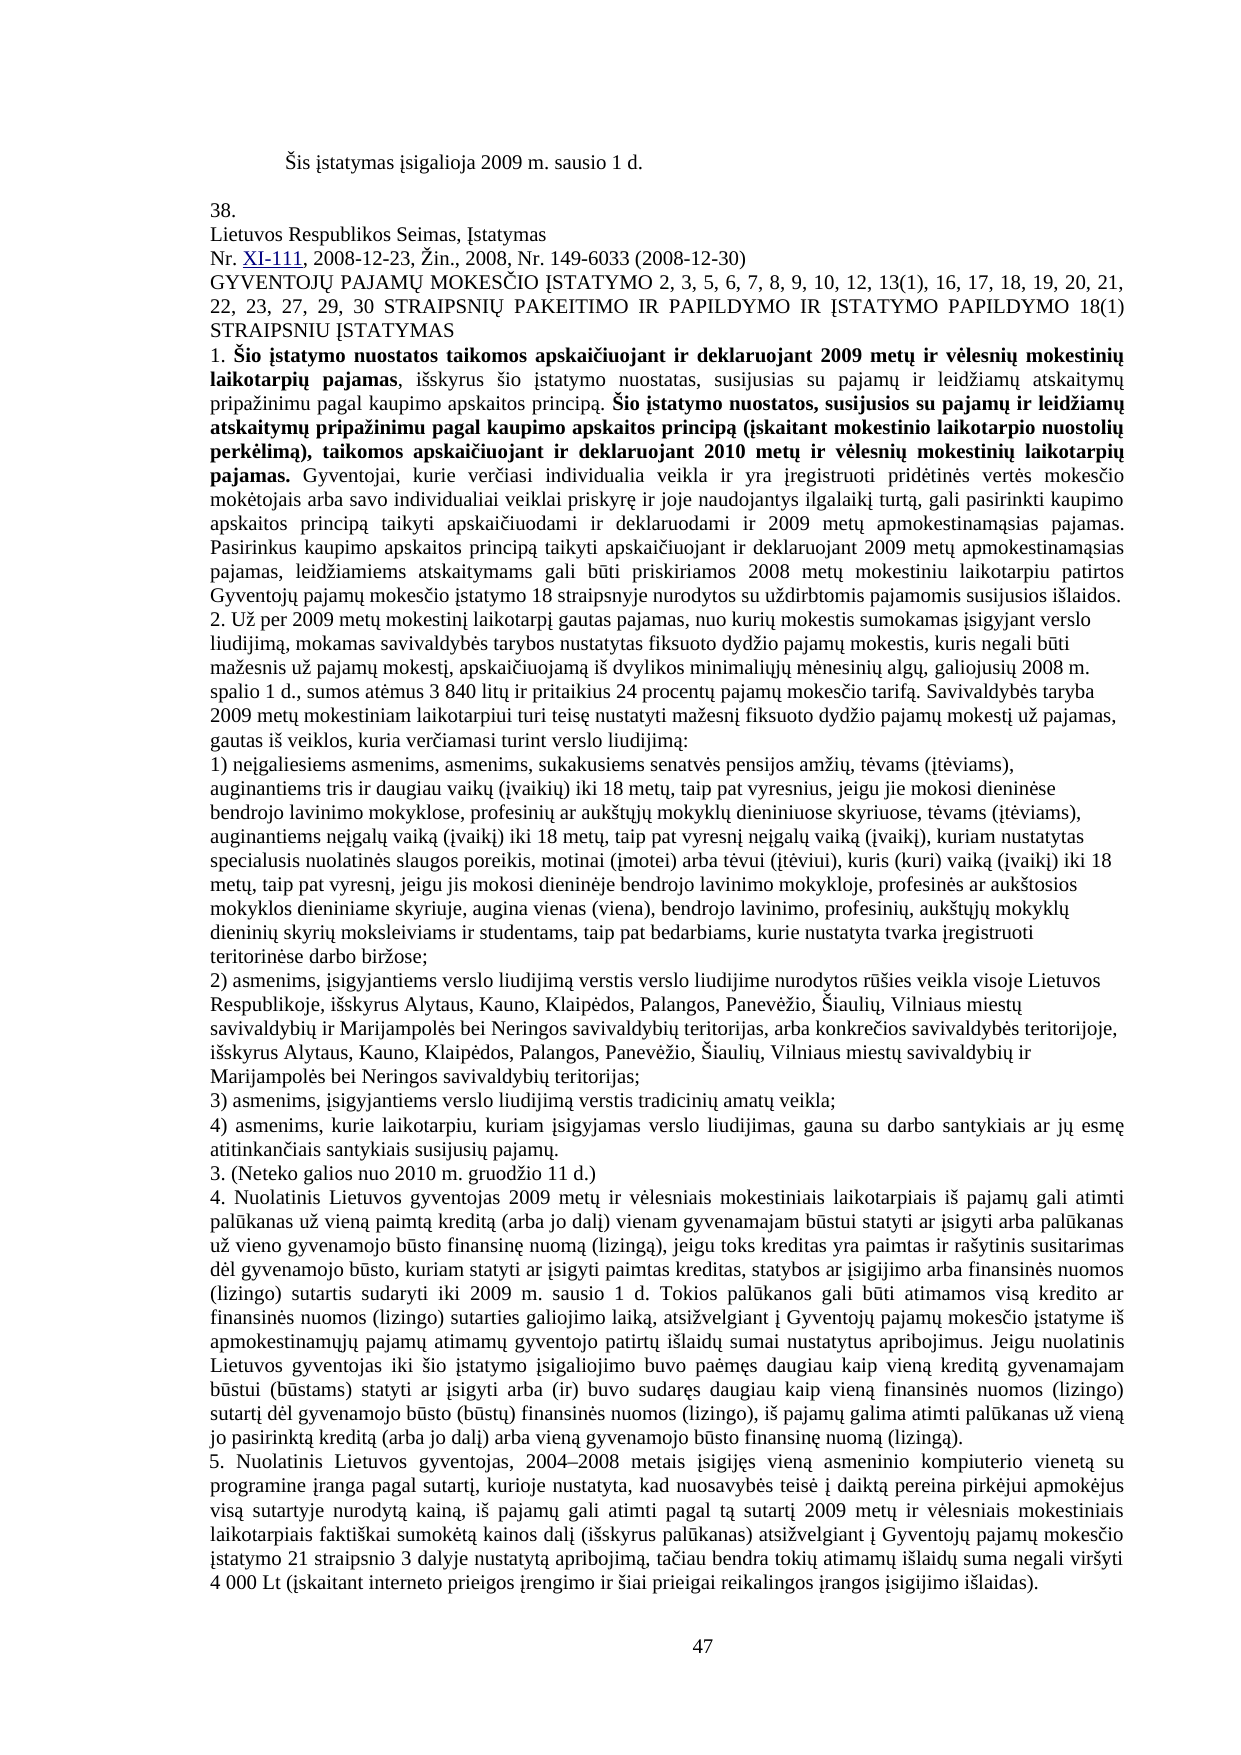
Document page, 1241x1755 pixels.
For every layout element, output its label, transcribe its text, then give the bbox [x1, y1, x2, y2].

text 3. (Neteko galios nuo 2010 m. gruodžio 11 d.) [210, 1161, 1126, 1185]
text 4) asmenims, kurie laikotarpiu, kuriam įsigyjamas verslo liudijimas, gauna su darbo santykiais ar jų esmę atitinkančiais santykiais susijusių pajamų. [210, 1112, 1126, 1161]
text Nr. XI-111, 2008-12-23, Žin., 2008, Nr. 149-6033 (2008-12-30) [210, 246, 1126, 270]
text Lietuvos Respublikos Seimas, Įstatymas [210, 222, 1126, 246]
text 1. Šio įstatymo nuostatos taikomos apskaičiuojant ir deklaruojant 2009 metų ir vėlesnių mokestinių laikotarpių pajamas, išskyrus šio įstatymo nuostatas, susijusias su pajamų ir leidžiamų atskaitymų pripažinimu pagal kaupimo apskaitos principą. Šio įstatymo nuostatos, susijusios su pajamų ir leidžiamų atskaitymų pripažinimu pagal kaupimo apskaitos principą (įskaitant mokestinio laikotarpio nuostolių perkėlimą), taikomos apskaičiuojant ir deklaruojant 2010 metų ir vėlesnių mokestinių laikotarpių pajamas. Gyventojai, kurie verčiasi individualia veikla ir yra įregistruoti pridėtinės vertės mokesčio mokėtojais arba savo individualiai veiklai priskyrę ir joje naudojantys ilgalaikį turtą, gali pasirinkti kaupimo apskaitos principą taikyti apskaičiuodami ir deklaruodami ir 2009 metų apmokestinamąsias pajamas. Pasirinkus kaupimo apskaitos principą taikyti apskaičiuojant ir deklaruojant 2009 metų apmokestinamąsias pajamas, leidžiamiems atskaitymams gali būti priskiriamos 2008 metų mokestiniu laikotarpiu patirtos Gyventojų pajamų mokesčio įstatymo 18 straipsnyje nurodytos su uždirbtomis pajamomis susijusios išlaidos. [210, 342, 1126, 607]
text 5. Nuolatinis Lietuvos gyventojas, 2004–2008 metais įsigijęs vieną asmeninio kompiuterio vienetą su programine įranga pagal sutartį, kurioje nustatyta, kad nuosavybės teisė į daiktą pereina pirkėjui apmokėjus visą sutartyje nurodytą kainą, iš pajamų gali atimti pagal tą sutartį 2009 metų ir vėlesniais mokestiniais laikotarpiais faktiškai sumokėtą kainos dalį (išskyrus palūkanas) atsižvelgiant į Gyventojų pajamų mokesčio įstatymo 21 straipsnio 3 dalyje nustatytą apribojimą, tačiau bendra tokių atimamų išlaidų suma negali viršyti 4 000 Lt (įskaitant interneto prieigos įrengimo ir šiai prieigai reikalingos įrangos įsigijimo išlaidas). [209, 1449, 1126, 1594]
text GYVENTOJŲ PAJAMŲ MOKESČIO ĮSTATYMO 2, 3, 5, 6, 7, 8, 9, 10, 12, 13(1), 16, 17, 18, 19, 20, 21, 22, 23, 27, 29, 30 STRAIPSNIŲ PAKEITIMO IR PAPILDYMO IR ĮSTATYMO PAPILDYMO 18(1) STRAIPSNIU ĮSTATYMAS [210, 270, 1126, 342]
text 2. Už per 2009 metų mokestinį laikotarpį gautas pajamas, nuo kurių mokestis sumokamas įsigyjant verslo liudijimą, mokamas savivaldybės tarybos nustatytas fiksuoto dydžio pajamų mokestis, kuris negali būti mažesnis už pajamų mokestį, apskaičiuojamą iš dvylikos minimaliųjų mėnesinių algų, galiojusių 2008 m. spalio 1 d., sumos atėmus 3 840 litų ir pritaikius 24 procentų pajamų mokesčio tarifą. Savivaldybės taryba 2009 metų mokestiniam laikotarpiui turi teisę nustatyti mažesnį fiksuoto dydžio pajamų mokestį už pajamas, gautas iš veiklos, kuria verčiamasi turint verslo liudijimą: [210, 607, 1126, 752]
text 2) asmenims, įsigyjantiems verslo liudijimą verstis verslo liudijime nurodytos rūšies veikla visoje Lietuvos Respublikoje, išskyrus Alytaus, Kauno, Klaipėdos, Palangos, Panevėžio, Šiaulių, Vilniaus miestų savivaldybių ir Marijampolės bei Neringos savivaldybių teritorijas, arba konkrečios savivaldybės teritorijoje, išskyrus Alytaus, Kauno, Klaipėdos, Palangos, Panevėžio, Šiaulių, Vilniaus miestų savivaldybių ir Marijampolės bei Neringos savivaldybių teritorijas; [210, 968, 1126, 1088]
text 38. [210, 198, 1126, 222]
text 1) neįgaliesiems asmenims, asmenims, sukakusiems senatvės pensijos amžių, tėvams (įtėviams), auginantiems tris ir daugiau vaikų (įvaikių) iki 18 metų, taip pat vyresnius, jeigu jie mokosi dieninėse bendrojo lavinimo mokyklose, profesinių ar aukštųjų mokyklų dieniniuose skyriuose, tėvams (įtėviams), auginantiems neįgalų vaiką (įvaikį) iki 18 metų, taip pat vyresnį neįgalų vaiką (įvaikį), kuriam nustatytas specialusis nuolatinės slaugos poreikis, motinai (įmotei) arba tėvui (įtėviui), kuris (kuri) vaiką (įvaikį) iki 18 metų, taip pat vyresnį, jeigu jis mokosi dieninėje bendrojo lavinimo mokykloje, profesinės ar aukštosios mokyklos dieniniame skyriuje, augina vienas (viena), bendrojo lavinimo, profesinių, aukštųjų mokyklų dieninių skyrių moksleiviams ir studentams, taip pat bedarbiams, kurie nustatyta tvarka įregistruoti teritorinėse darbo biržose; [210, 752, 1126, 968]
text 4. Nuolatinis Lietuvos gyventojas 2009 metų ir vėlesniais mokestiniais laikotarpiais iš pajamų gali atimti palūkanas už vieną paimtą kreditą (arba jo dalį) vienam gyvenamajam būstui statyti ar įsigyti arba palūkanas už vieno gyvenamojo būsto finansinę nuomą (lizingą), jeigu toks kreditas yra paimtas ir rašytinis susitarimas dėl gyvenamojo būsto, kuriam statyti ar įsigyti paimtas kreditas, statybos ar įsigijimo arba finansinės nuomos (lizingo) sutartis sudaryti iki 2009 m. sausio 1 d. Tokios palūkanos gali būti atimamos visą kredito ar finansinės nuomos (lizingo) sutarties galiojimo laiką, atsižvelgiant į Gyventojų pajamų mokesčio įstatyme iš apmokestinamųjų pajamų atimamų gyventojo patirtų išlaidų sumai nustatytus apribojimus. Jeigu nuolatinis Lietuvos gyventojas iki šio įstatymo įsigaliojimo buvo paėmęs daugiau kaip vieną kreditą gyvenamajam būstui (būstams) statyti ar įsigyti arba (ir) buvo sudaręs daugiau kaip vieną finansinės nuomos (lizingo) sutartį dėl gyvenamojo būsto (būstų) finansinės nuomos (lizingo), iš pajamų galima atimti palūkanas už vieną jo pasirinktą kreditą (arba jo dalį) arba vieną gyvenamojo būsto finansinę nuomą (lizingą). [210, 1185, 1126, 1449]
text 3) asmenims, įsigyjantiems verslo liudijimą verstis tradicinių amatų veikla; [210, 1088, 1126, 1112]
text Šis įstatymas įsigalioja 2009 m. sausio 1 d. [285, 150, 1126, 174]
